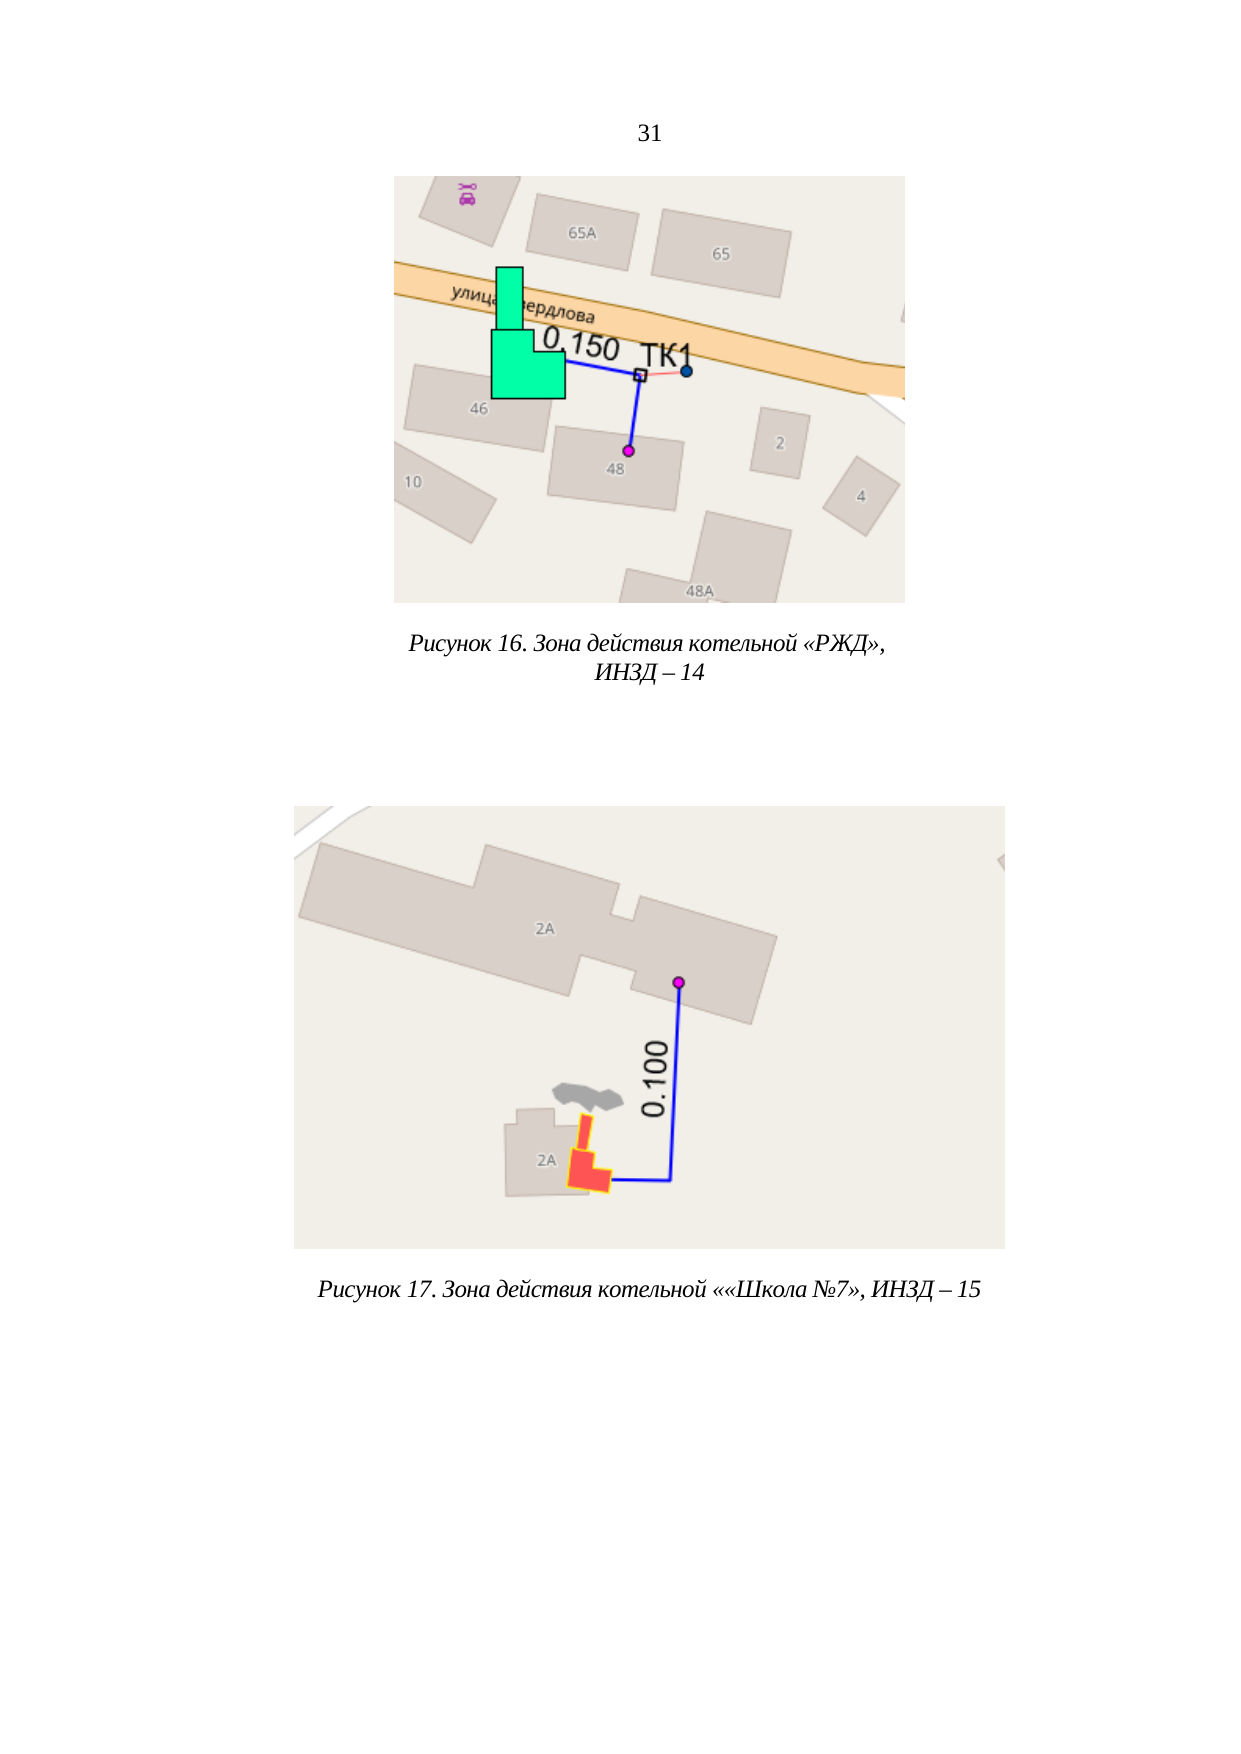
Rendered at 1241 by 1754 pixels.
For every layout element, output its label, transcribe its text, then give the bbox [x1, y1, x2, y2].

picture [294, 806, 1005, 1249]
text Рисунок 16. Зона действия котельной «РЖД», ИНЗД – 14 [118, 628, 1181, 685]
text Рисунок 17. Зона действия котельной ««Школа №7», ИНЗД – 15 [118, 1274, 1181, 1302]
picture [394, 176, 905, 603]
